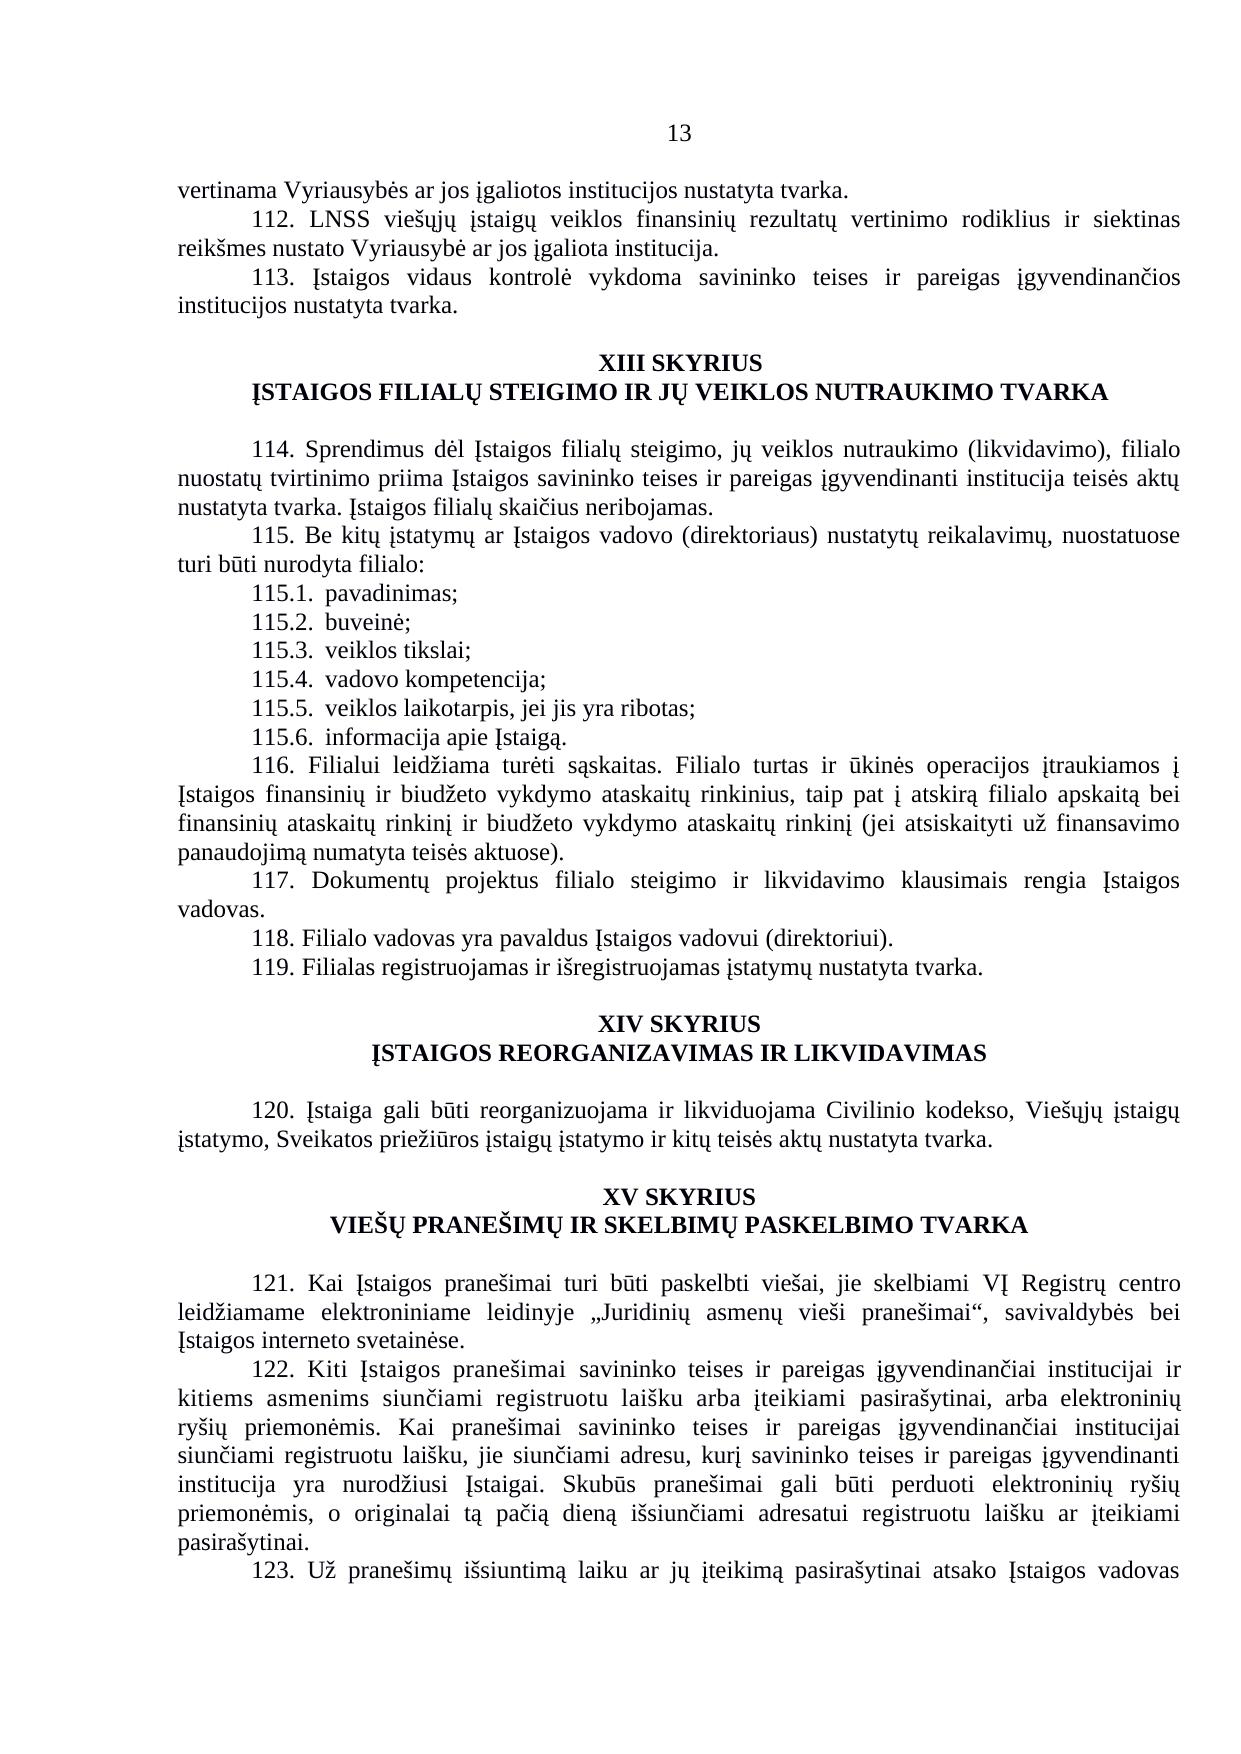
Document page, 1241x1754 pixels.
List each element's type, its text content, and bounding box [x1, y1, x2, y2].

text 113. Įstaigos vidaus kontrolė vykdoma savininko teises ir pareigas įgyvendinančios institucijos nustatyta tvarka. [177, 262, 1181, 319]
text XV SKYRIUS [177, 1182, 1181, 1211]
text 121. Kai Įstaigos pranešimai turi būti paskelbti viešai, jie skelbiami VĮ Registrų centro leidžiamame elektroniniame leidinyje „Juridinių asmenų vieši pranešimai“, savivaldybės bei Įstaigos interneto svetainėse. [177, 1268, 1181, 1354]
text 122. Kiti Įstaigos pranešimai savininko teises ir pareigas įgyvendinančiai institucijai ir kitiems asmenims siunčiami registruotu laišku arba įteikiami pasirašytinai, arba elektroninių ryšių priemonėmis. Kai pranešimai savininko teises ir pareigas įgyvendinančiai institucijai siunčiami registruotu laišku, jie siunčiami adresu, kurį savininko teises ir pareigas įgyvendinanti institucija yra nurodžiusi Įstaigai. Skubūs pranešimai gali būti perduoti elektroninių ryšių priemonėmis, o originalai tą pačią dieną išsiunčiami adresatui registruotu laišku ar įteikiami pasirašytinai. [177, 1354, 1181, 1556]
text 115.4. vadovo kompetencija; [251, 664, 1181, 693]
text 123. Už pranešimų išsiuntimą laiku ar jų įteikimą pasirašytinai atsako Įstaigos vadovas [177, 1556, 1181, 1584]
text ĮSTAIGOS FILIALŲ STEIGIMO IR JŲ VEIKLOS NUTRAUKIMO TVARKA [177, 377, 1183, 406]
text 114. Sprendimus dėl Įstaigos filialų steigimo, jų veiklos nutraukimo (likvidavimo), filialo nuostatų tvirtinimo priima Įstaigos savininko teises ir pareigas įgyvendinanti institucija teisės aktų nustatyta tvarka. Įstaigos filialų skaičius neribojamas. [177, 434, 1181, 521]
text 118. Filialo vadovas yra pavaldus Įstaigos vadovui (direktoriui). [177, 923, 1181, 952]
text 119. Filialas registruojamas ir išregistruojamas įstatymų nustatyta tvarka. [177, 952, 1181, 981]
text XIV SKYRIUS [177, 1009, 1181, 1038]
text 120. Įstaiga gali būti reorganizuojama ir likviduojama Civilinio kodekso, Viešųjų įstaigų įstatymo, Sveikatos priežiūros įstaigų įstatymo ir kitų teisės aktų nustatyta tvarka. [177, 1096, 1181, 1153]
text 115.2. buveinė; [251, 607, 1181, 636]
text 115.3. veiklos tikslai; [251, 636, 1181, 664]
text 115. Be kitų įstatymų ar Įstaigos vadovo (direktoriaus) nustatytų reikalavimų, nuostatuose turi būti nurodyta filialo: [177, 521, 1181, 578]
text 115.1. pavadinimas; [251, 578, 1181, 607]
text ĮSTAIGOS REORGANIZAVIMAS IR LIKVIDAVIMAS [177, 1038, 1181, 1067]
text 112. LNSS viešųjų įstaigų veiklos finansinių rezultatų vertinimo rodiklius ir siektinas reikšmes nustato Vyriausybė ar jos įgaliota institucija. [177, 204, 1181, 262]
text 117. Dokumentų projektus filialo steigimo ir likvidavimo klausimais rengia Įstaigos vadovas. [177, 866, 1181, 923]
text XIII SKYRIUS [177, 348, 1183, 377]
text VIEŠŲ pranešimų ir skelbimų paskelbimo tvarka [177, 1211, 1181, 1239]
text 116. Filialui leidžiama turėti sąskaitas. Filialo turtas ir ūkinės operacijos įtraukiamos į Įstaigos finansinių ir biudžeto vykdymo ataskaitų rinkinius, taip pat į atskirą filialo apskaitą bei finansinių ataskaitų rinkinį ir biudžeto vykdymo ataskaitų rinkinį (jei atsiskaityti už finansavimo panaudojimą numatyta teisės aktuose). [177, 751, 1181, 866]
text 115.6. informacija apie Įstaigą. [251, 722, 1181, 751]
text vertinama Vyriausybės ar jos įgaliotos institucijos nustatyta tvarka. [177, 176, 1181, 204]
text 115.5. veiklos laikotarpis, jei jis yra ribotas; [251, 693, 1181, 722]
